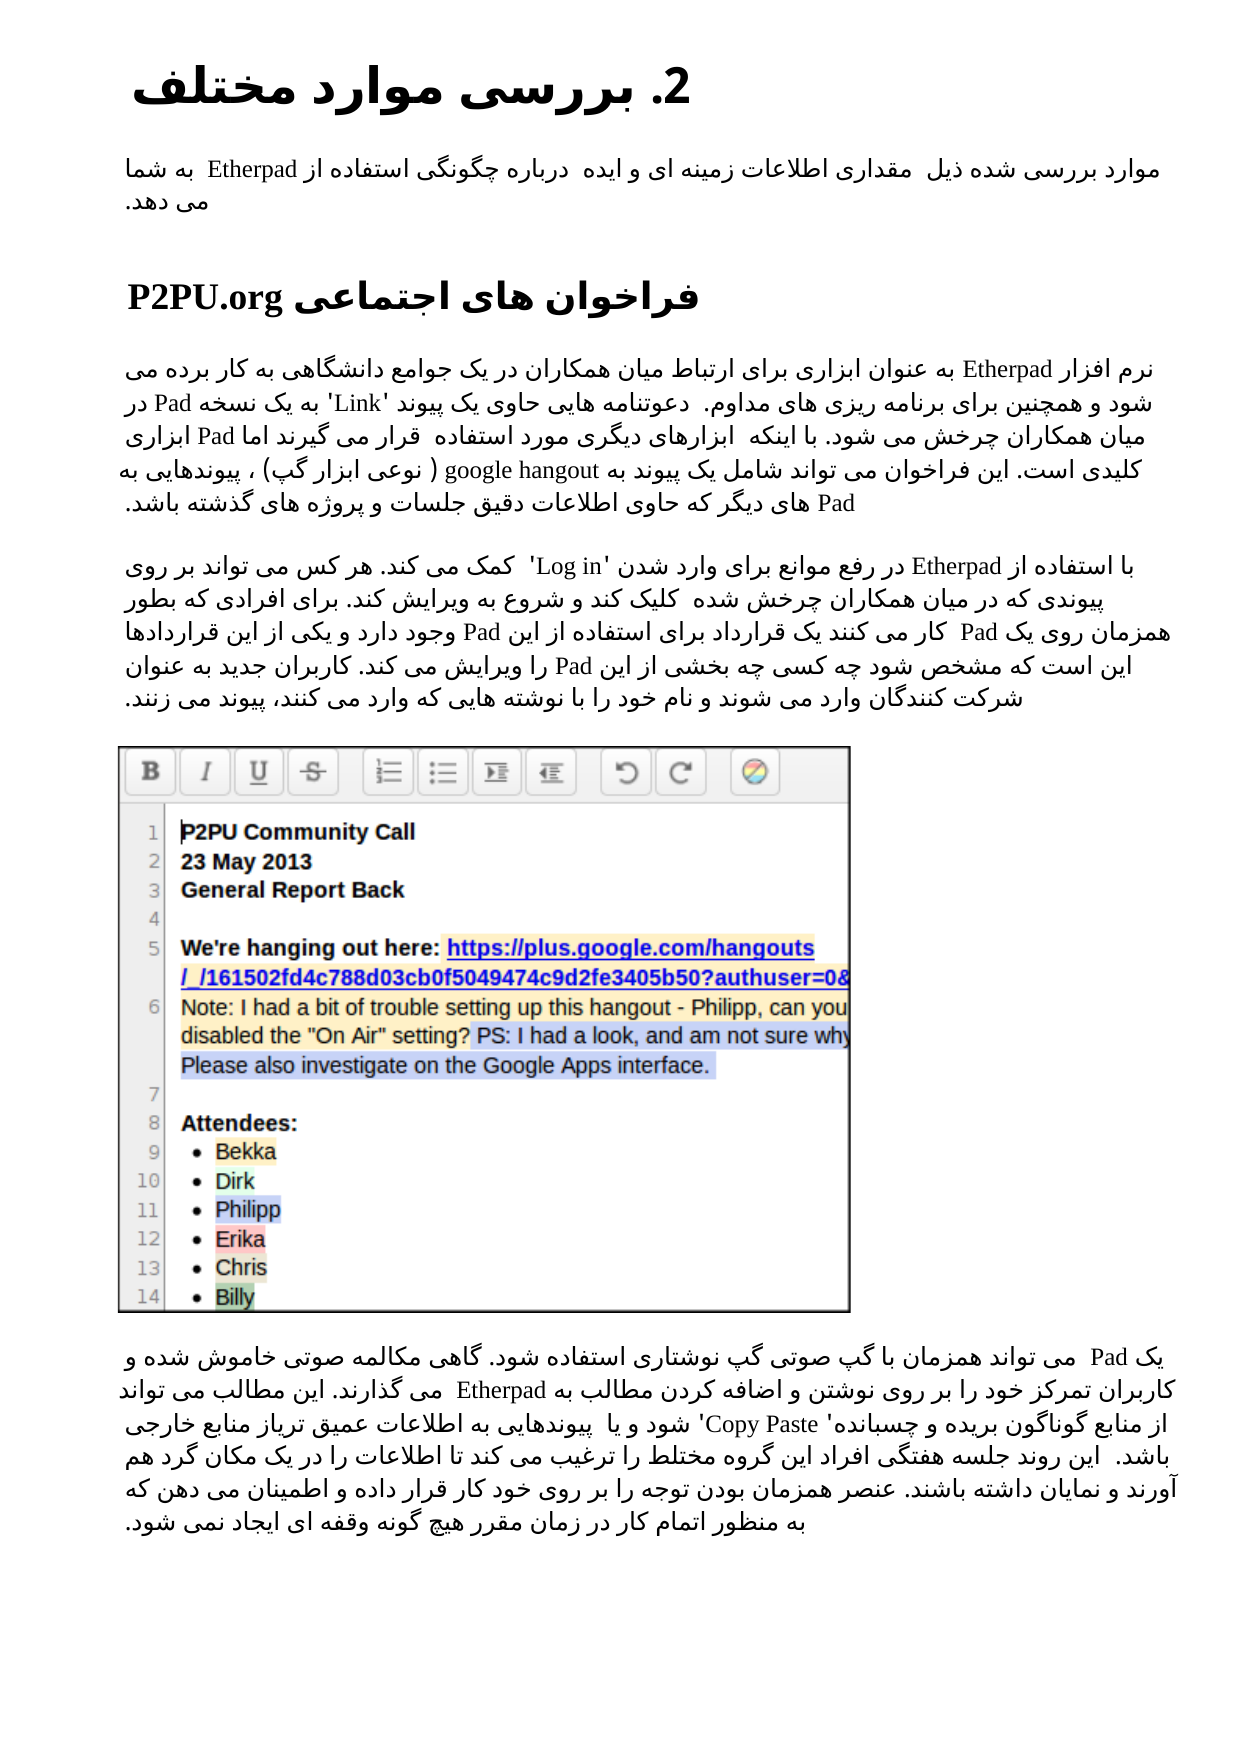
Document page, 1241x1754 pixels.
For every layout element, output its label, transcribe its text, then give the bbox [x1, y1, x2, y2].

subtitle 2. بررسی موارد مختلف [118, 59, 1181, 124]
text با استفاده از Etherpad در رفع موانع برای وارد شدن 'Log in' کمک می کند. هر کس می تواند بر روی پیوندی که در میان همکاران چرخش شده کلیک کند و شروع به ویرایش کند. برای افرادی که بطور همزمان روی یک Pad کار می کنند یک قرارداد برای استفاده از این Pad وجود دارد و یکی از این قراردادها این است که مشخص شود چه کسی چه بخشی از این Pad را ویرایش می کند. کاربران جدید به عنوان شرکت کنندگان وارد می شوند و نام خود را با نوشته هایی که وارد می کنند، پیوند می زنند. [118, 551, 1181, 717]
subtitle فراخوان های اجتماعی P2PU.org [118, 274, 1181, 324]
text نرم افزار Etherpad به عنوان ابزاری برای ارتباط میان همکاران در یک جوامع دانشگاهی به کار برده می شود و همچنین برای برنامه ریزی های مداوم. دعوتنامه هایی حاوی یک پیوند 'Link' به یک نسخه Pad در ميان همکاران چرخش می شود. با اینکه ابزارهای دیگری مورد استفاده قرار می گیرند اما Pad ابزاری کلیدی است. این فراخوان می تواند شامل یک پیوند به google hangout ( نوعی ابزار گپ) ، پیوندهایی به Pad های دیگر که حاوی اطلاعات دقیق جلسات و پروژه های گذشته باشد. [118, 354, 1181, 522]
text یک Pad می تواند همزمان با گپ صوتی گپ نوشتاری استفاده شود. گاهی مکالمه صوتی خاموش شده و کاربران تمرکز خود را بر روی نوشتن و اضافه کردن مطالب به Etherpad می گذارند. این مطالب می تواند از منابع گوناگون بریده و چسبانده' Copy Paste' شود و یا پیوندهایی به اطلاعات عمیق تریاز منابع خارجی باشد. این روند جلسه هفتگی افراد این گروه مختلط را ترغیب می کند تا اطلاعات را در یک مکان گرد هم آورند و نمایان داشته باشند. عنصر همزمان بودن توجه را بر روی خود کار قرار داده و اطمینان می دهن که به منظور اتمام کار در زمان مقرر هیچ گونه وقفه ای ایجاد نمی شود. [118, 1342, 1181, 1540]
text موارد بررسی شده ذیل مقداری اطلاعات زمینه ای و ایده درباره چگونگی استفاده از Etherpad به شما می دهد. [118, 154, 1181, 220]
picture [117, 746, 851, 1313]
